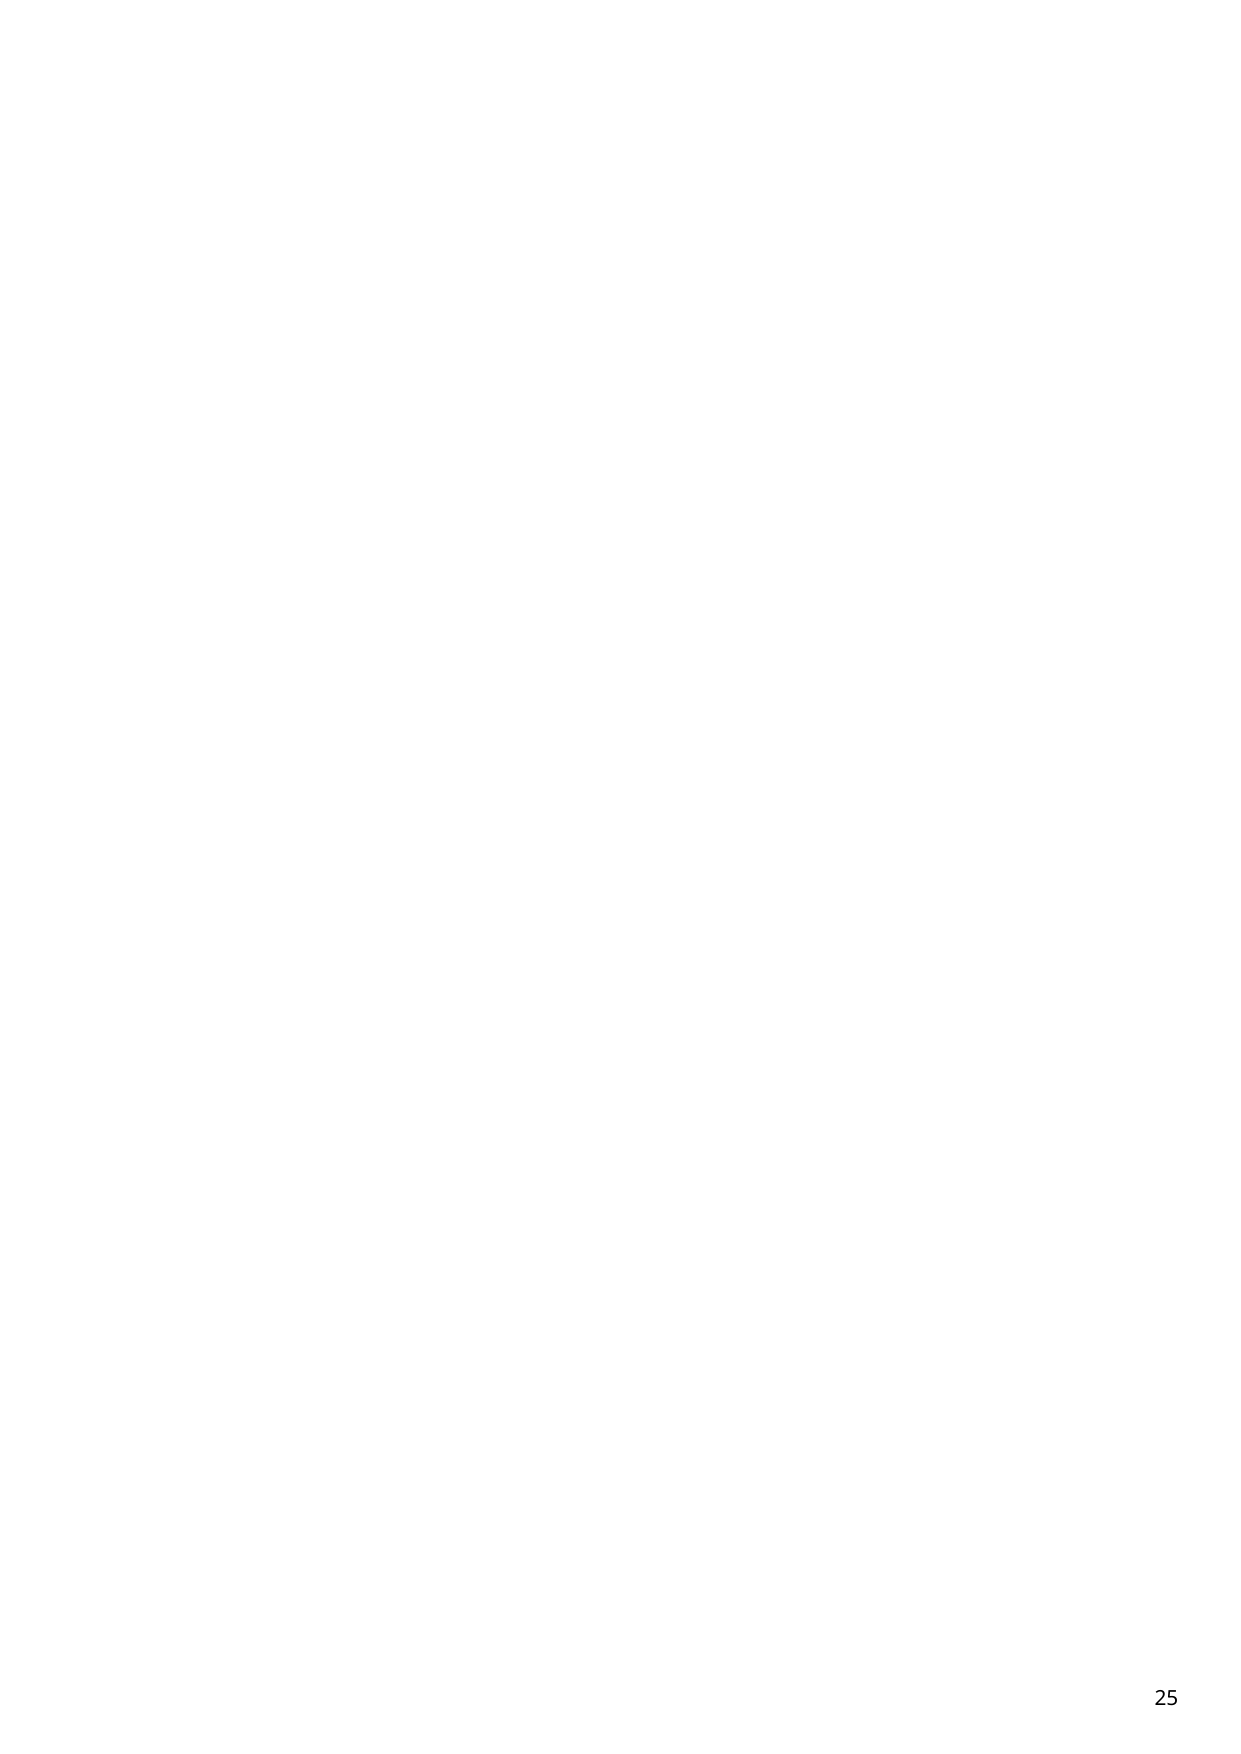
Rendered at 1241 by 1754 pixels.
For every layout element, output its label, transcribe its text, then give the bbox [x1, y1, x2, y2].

text 26 [1152, 1683, 1181, 1711]
